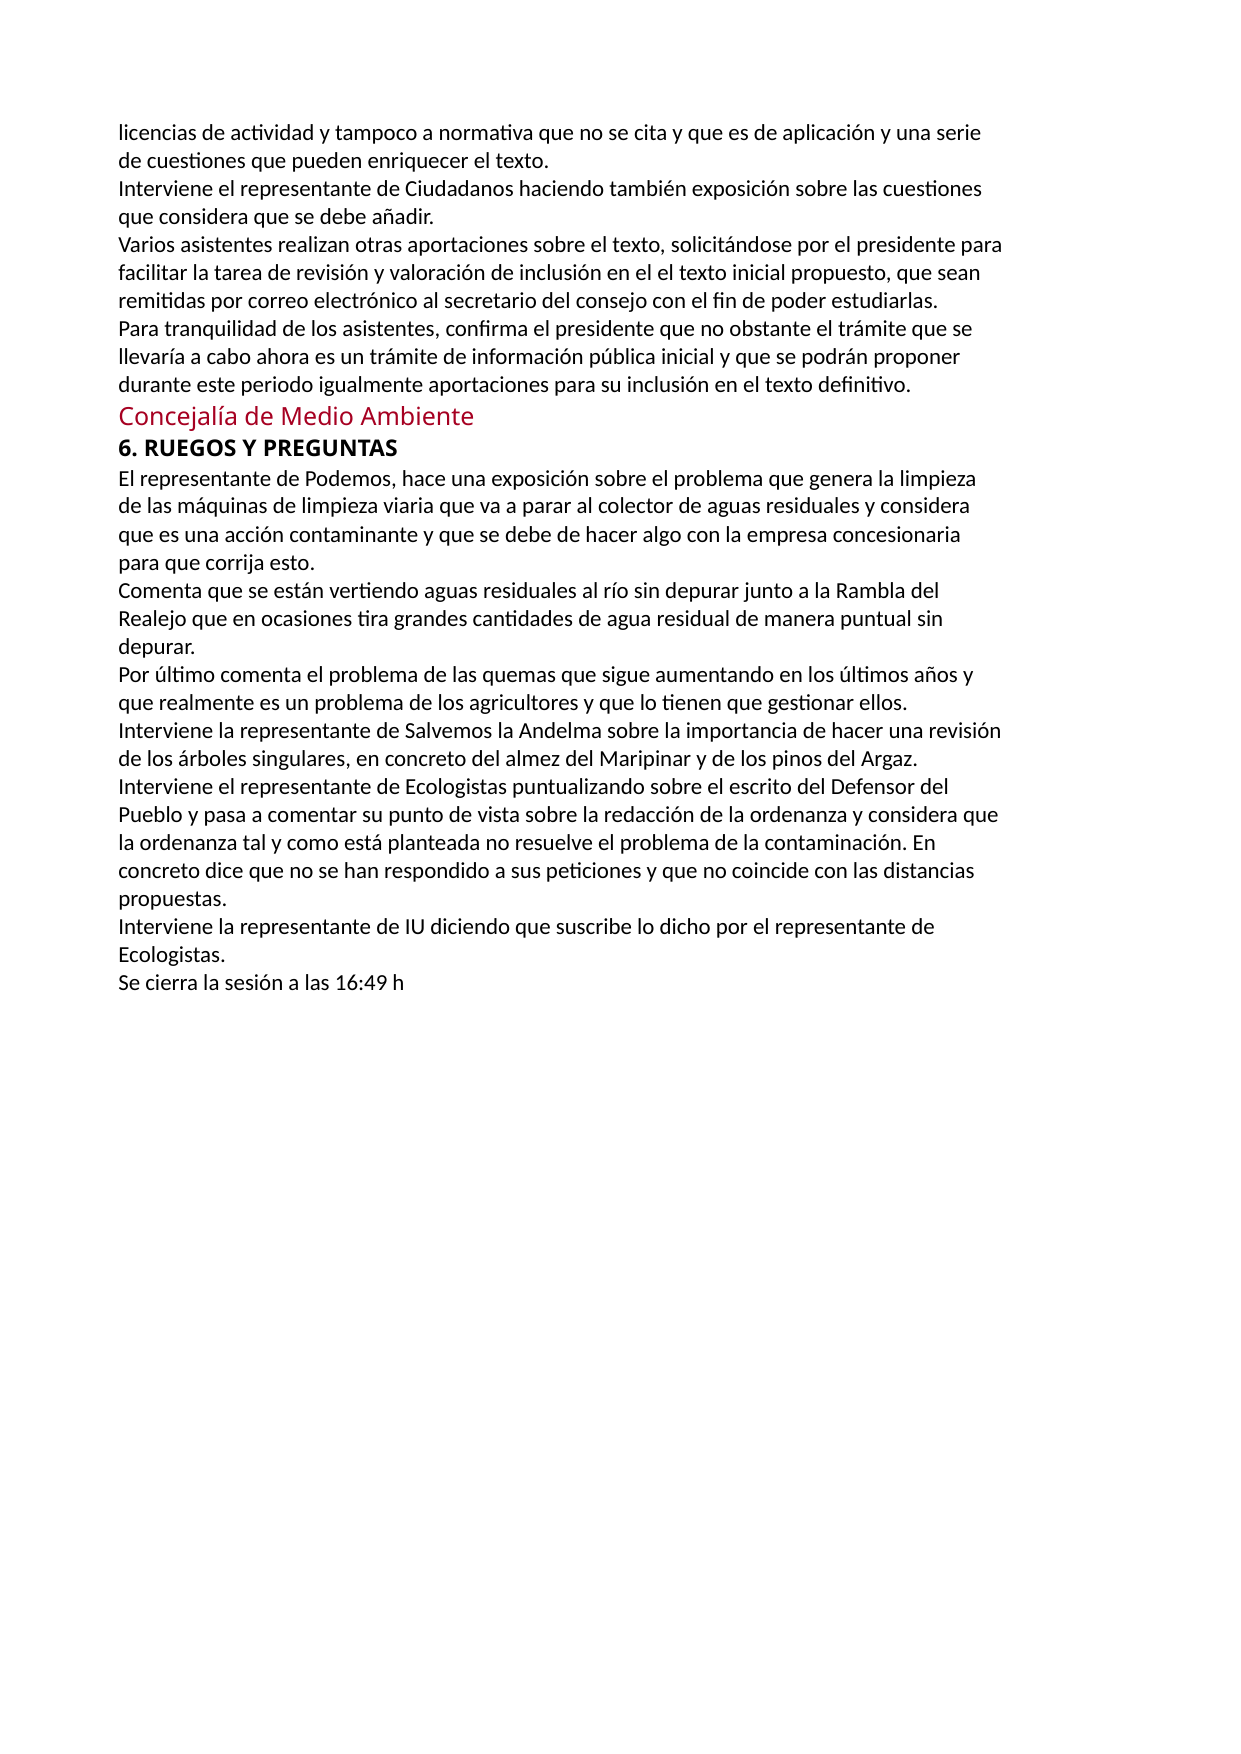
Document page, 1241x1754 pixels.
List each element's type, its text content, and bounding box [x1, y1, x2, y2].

text Ecologistas. [118, 940, 1122, 968]
text Concejalía de Medio Ambiente [118, 398, 1122, 432]
text Para tranquilidad de los asistentes, confirma el presidente que no obstante el trámite que se [118, 314, 1122, 342]
text Pueblo y pasa a comentar su punto de vista sobre la redacción de la ordenanza y considera que [118, 800, 1122, 828]
text que realmente es un problema de los agricultores y que lo tienen que gestionar ellos. [118, 688, 1122, 716]
text propuestas. [118, 884, 1122, 912]
text que es una acción contaminante y que se debe de hacer algo con la empresa concesionaria [118, 520, 1122, 548]
text Interviene la representante de Salvemos la Andelma sobre la importancia de hacer una revisión [118, 716, 1122, 744]
text para que corrija esto. [118, 548, 1122, 576]
text Varios asistentes realizan otras aportaciones sobre el texto, solicitándose por el presidente para [118, 230, 1122, 258]
text facilitar la tarea de revisión y valoración de inclusión en el el texto inicial propuesto, que sean [118, 258, 1122, 286]
text Realejo que en ocasiones tira grandes cantidades de agua residual de manera puntual sin [118, 604, 1122, 632]
text que considera que se debe añadir. [118, 202, 1122, 230]
text Por último comenta el problema de las quemas que sigue aumentando en los últimos años y [118, 660, 1122, 688]
text de cuestiones que pueden enriquecer el texto. [118, 146, 1122, 174]
text Interviene el representante de Ciudadanos haciendo también exposición sobre las cuestiones [118, 174, 1122, 202]
text concreto dice que no se han respondido a sus peticiones y que no coincide con las distancias [118, 856, 1122, 884]
text El representante de Podemos, hace una exposición sobre el problema que genera la limpieza [118, 464, 1122, 492]
text la ordenanza tal y como está planteada no resuelve el problema de la contaminación. En [118, 828, 1122, 856]
text Interviene el representante de Ecologistas puntualizando sobre el escrito del Defensor del [118, 772, 1122, 800]
text llevaría a cabo ahora es un trámite de información pública inicial y que se podrán proponer [118, 342, 1122, 370]
text depurar. [118, 632, 1122, 660]
text licencias de actividad y tampoco a normativa que no se cita y que es de aplicación y una serie [118, 118, 1122, 146]
text Se cierra la sesión a las 16:49 h [118, 968, 1122, 996]
text de los árboles singulares, en concreto del almez del Maripinar y de los pinos del Argaz. [118, 744, 1122, 772]
text Comenta que se están vertiendo aguas residuales al río sin depurar junto a la Rambla del [118, 576, 1122, 604]
text de las máquinas de limpieza viaria que va a parar al colector de aguas residuales y considera [118, 492, 1122, 520]
text Interviene la representante de IU diciendo que suscribe lo dicho por el representante de [118, 912, 1122, 940]
text durante este periodo igualmente aportaciones para su inclusión en el texto definitivo. [118, 370, 1122, 398]
text remitidas por correo electrónico al secretario del consejo con el fin de poder estudiarlas. [118, 286, 1122, 314]
text 6. RUEGOS Y PREGUNTAS [118, 432, 1122, 464]
